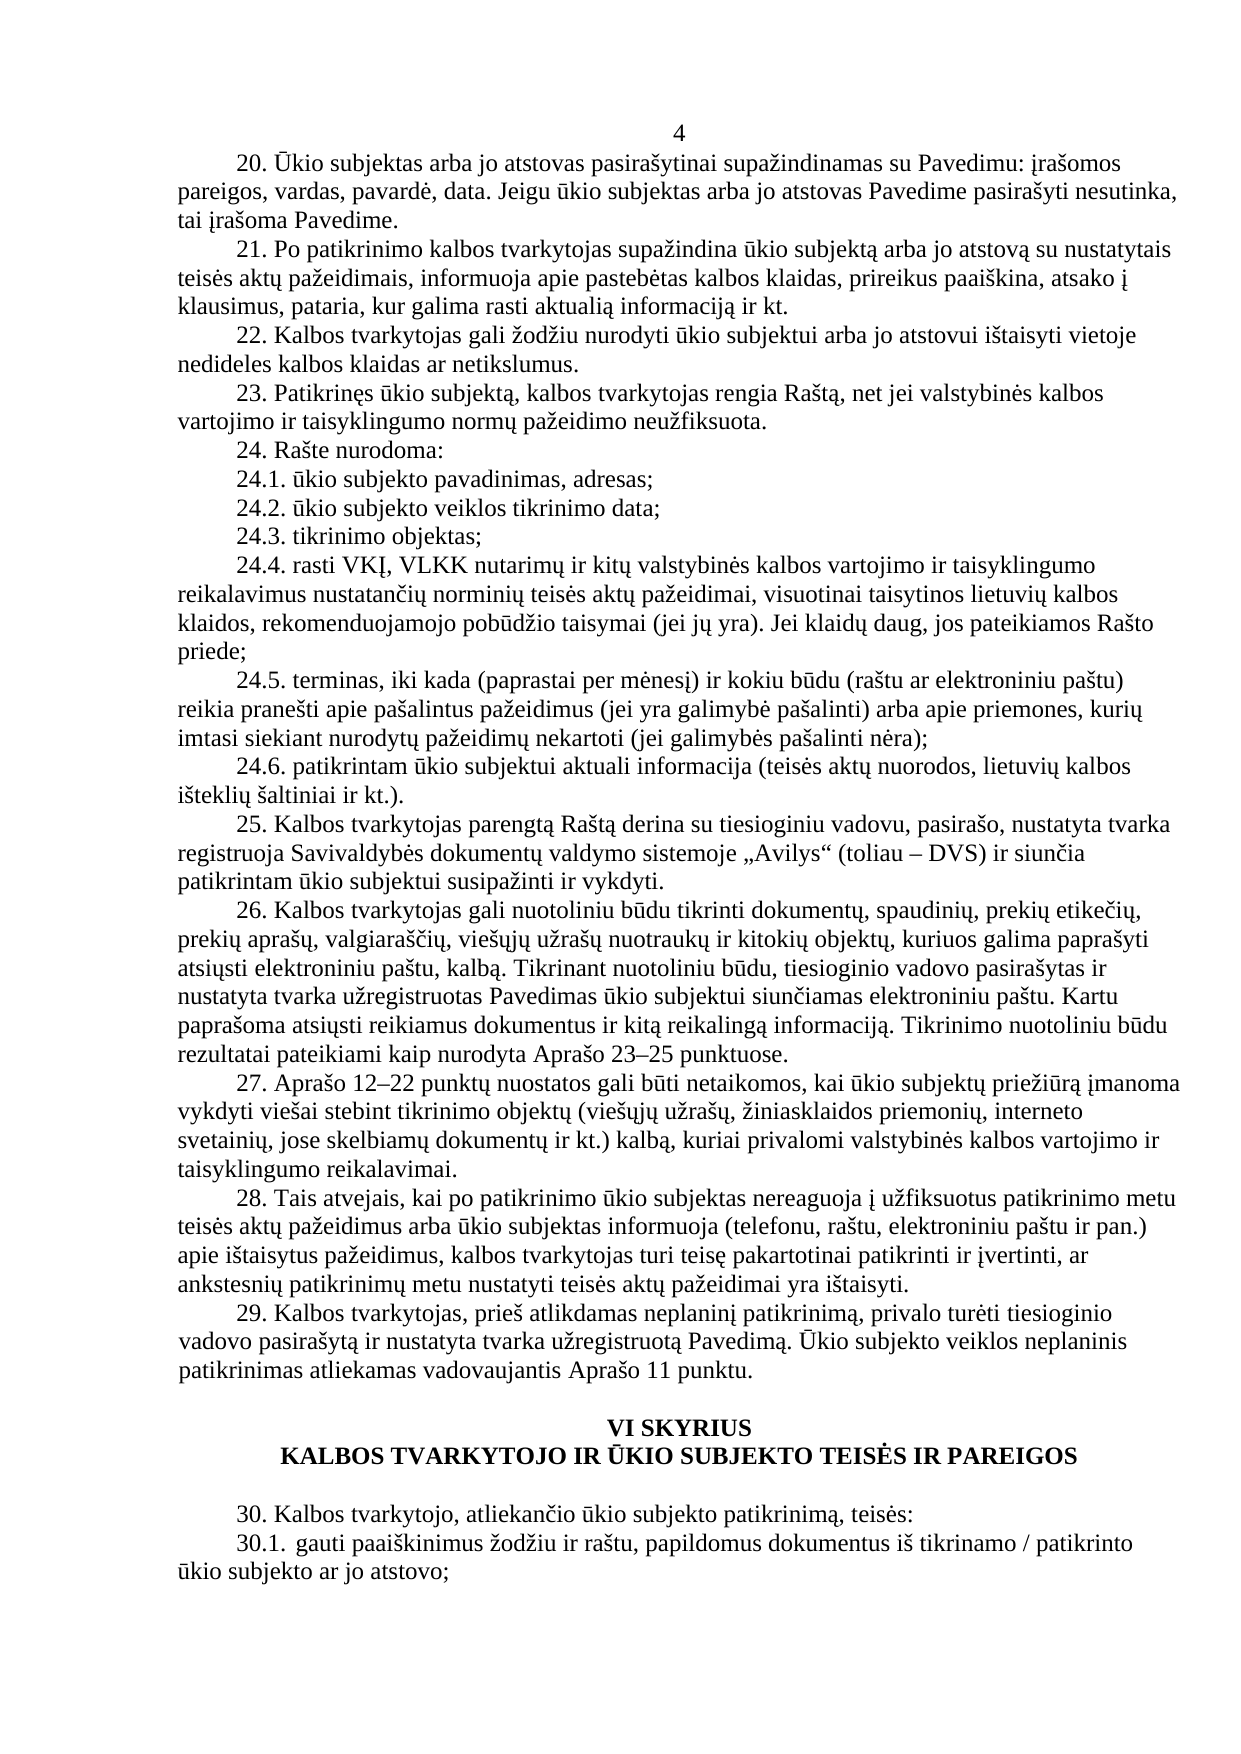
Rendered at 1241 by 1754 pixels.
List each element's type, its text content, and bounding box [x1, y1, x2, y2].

text 30.1. gauti paaiškinimus žodžiu ir raštu, papildomus dokumentus iš tikrinamo / patikrinto ūkio subjekto ar jo atstovo; [177, 1528, 1181, 1585]
text 23. Patikrinęs ūkio subjektą, kalbos tvarkytojas rengia Raštą, net jei valstybinės kalbos vartojimo ir taisyklingumo normų pažeidimo neužfiksuota. [177, 378, 1181, 435]
text 24.1. ūkio subjekto pavadinimas, adresas; [177, 464, 1181, 493]
text 21. Po patikrinimo kalbos tvarkytojas supažindina ūkio subjektą arba jo atstovą su nustatytais teisės aktų pažeidimais, informuoja apie pastebėtas kalbos klaidas, prireikus paaiškina, atsako į klausimus, pataria, kur galima rasti aktualią informaciją ir kt. [177, 234, 1181, 320]
text 24. Rašte nurodoma: [177, 435, 1181, 464]
text 27. Aprašo 12–22 punktų nuostatos gali būti netaikomos, kai ūkio subjektų priežiūrą įmanoma vykdyti viešai stebint tikrinimo objektų (viešųjų užrašų, žiniasklaidos priemonių, interneto svetainių, jose skelbiamų dokumentų ir kt.) kalbą, kuriai privalomi valstybinės kalbos vartojimo ir taisyklingumo reikalavimai. [177, 1068, 1181, 1183]
text 20. Ūkio subjektas arba jo atstovas pasirašytinai supažindinamas su Pavedimu: įrašomos pareigos, vardas, pavardė, data. Jeigu ūkio subjektas arba jo atstovas Pavedime pasirašyti nesutinka, tai įrašoma Pavedime. [177, 148, 1181, 234]
text 25. Kalbos tvarkytojas parengtą Raštą derina su tiesioginiu vadovu, pasirašo, nustatyta tvarka registruoja Savivaldybės dokumentų valdymo sistemoje „Avilys“ (toliau – DVS) ir siunčia patikrintam ūkio subjektui susipažinti ir vykdyti. [177, 809, 1181, 895]
text 22. Kalbos tvarkytojas gali žodžiu nurodyti ūkio subjektui arba jo atstovui ištaisyti vietoje nedideles kalbos klaidas ar netikslumus. [177, 320, 1181, 378]
text 26. Kalbos tvarkytojas gali nuotoliniu būdu tikrinti dokumentų, spaudinių, prekių etikečių, prekių aprašų, valgiaraščių, viešųjų užrašų nuotraukų ir kitokių objektų, kuriuos galima paprašyti atsiųsti elektroniniu paštu, kalbą. Tikrinant nuotoliniu būdu, tiesioginio vadovo pasirašytas ir nustatyta tvarka užregistruotas Pavedimas ūkio subjektui siunčiamas elektroniniu paštu. Kartu paprašoma atsiųsti reikiamus dokumentus ir kitą reikalingą informaciją. Tikrinimo nuotoliniu būdu rezultatai pateikiami kaip nurodyta Aprašo 23–25 punktuose. [177, 895, 1181, 1068]
text 24.3. tikrinimo objektas; [177, 521, 1181, 550]
text VI SKYRIUS [177, 1413, 1181, 1441]
text 29. Kalbos tvarkytojas, prieš atlikdamas neplaninį patikrinimą, privalo turėti tiesioginio vadovo pasirašytą ir nustatyta tvarka užregistruotą Pavedimą. Ūkio subjekto veiklos neplaninis patikrinimas atliekamas vadovaujantis Aprašo 11 punktu. [178, 1298, 1181, 1384]
text 24.5. terminas, iki kada (paprastai per mėnesį) ir kokiu būdu (raštu ar elektroniniu paštu) reikia pranešti apie pašalintus pažeidimus (jei yra galimybė pašalinti) arba apie priemones, kurių imtasi siekiant nurodytų pažeidimų nekartoti (jei galimybės pašalinti nėra); [177, 665, 1181, 751]
text KALBOS TVARKYTOJO IR ŪKIO SUBJEKTO TEISĖS IR PAREIGOS [177, 1441, 1181, 1470]
text 24.6. patikrintam ūkio subjektui aktuali informacija (teisės aktų nuorodos, lietuvių kalbos išteklių šaltiniai ir kt.). [177, 751, 1181, 809]
text 24.2. ūkio subjekto veiklos tikrinimo data; [177, 493, 1181, 521]
text 28. Tais atvejais, kai po patikrinimo ūkio subjektas nereaguoja į užfiksuotus patikrinimo metu teisės aktų pažeidimus arba ūkio subjektas informuoja (telefonu, raštu, elektroniniu paštu ir pan.) apie ištaisytus pažeidimus, kalbos tvarkytojas turi teisę pakartotinai patikrinti ir įvertinti, ar ankstesnių patikrinimų metu nustatyti teisės aktų pažeidimai yra ištaisyti. [177, 1183, 1181, 1298]
text 30. Kalbos tvarkytojo, atliekančio ūkio subjekto patikrinimą, teisės: [177, 1499, 1181, 1528]
text 24.4. rasti VKĮ, VLKK nutarimų ir kitų valstybinės kalbos vartojimo ir taisyklingumo reikalavimus nustatančių norminių teisės aktų pažeidimai, visuotinai taisytinos lietuvių kalbos klaidos, rekomenduojamojo pobūdžio taisymai (jei jų yra). Jei klaidų daug, jos pateikiamos Rašto priede; [177, 550, 1181, 665]
